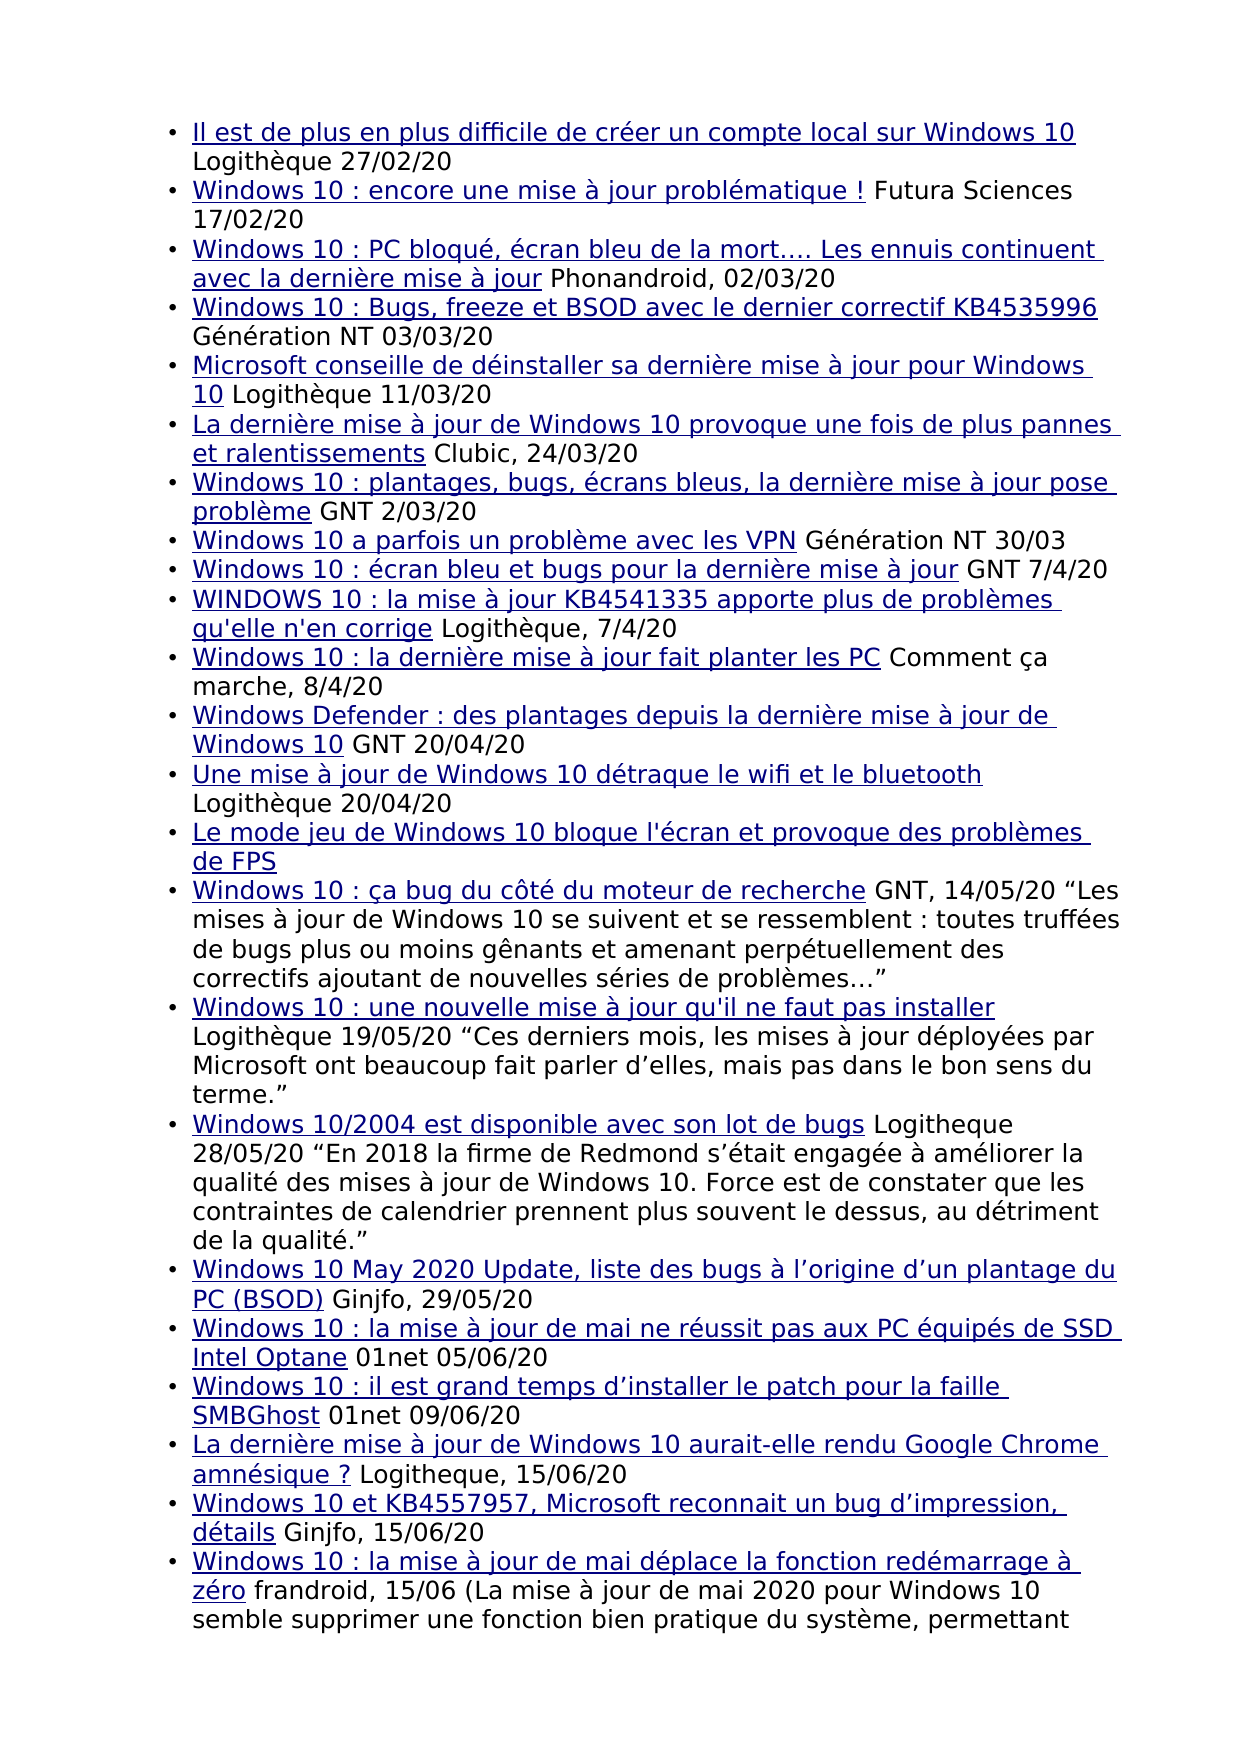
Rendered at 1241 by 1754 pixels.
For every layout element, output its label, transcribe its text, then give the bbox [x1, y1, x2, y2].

list Windows 10 : la mise à jour de mai ne réussit pas aux PC équipés de SSD Intel Optane 01net 05/06/20 [177, 1314, 1122, 1372]
list Windows 10 : encore une mise à jour problématique ! Futura Sciences 17/02/20 [177, 176, 1122, 235]
list Windows 10 : ça bug du côté du moteur de recherche GNT, 14/05/20 “Les mises à jour de Windows 10 se suivent et se ressemblent : toutes truffées de bugs plus ou moins gênants et amenant perpétuellement des correctifs ajoutant de nouvelles séries de problèmes…” [177, 876, 1122, 993]
list Windows Defender : des plantages depuis la dernière mise à jour de Windows 10 GNT 20/04/20 [177, 701, 1122, 760]
list Le mode jeu de Windows 10 bloque l'écran et provoque des problèmes de FPS [177, 818, 1122, 876]
list WINDOWS 10 : la mise à jour KB4541335 apporte plus de problèmes qu'elle n'en corrige Logithèque, 7/4/20 [177, 585, 1122, 643]
list Windows 10 et KB4557957, Microsoft reconnait un bug d’impression, détails Ginjfo, 15/06/20 [177, 1489, 1122, 1547]
list Windows 10 May 2020 Update, liste des bugs à l’origine d’un plantage du PC (BSOD) Ginjfo, 29/05/20 [177, 1256, 1122, 1314]
list La dernière mise à jour de Windows 10 aurait-elle rendu Google Chrome amnésique ? Logitheque, 15/06/20 [177, 1431, 1122, 1489]
list Il est de plus en plus difficile de créer un compte local sur Windows 10 Logithèque 27/02/20 [177, 118, 1122, 176]
list Windows 10 : écran bleu et bugs pour la dernière mise à jour GNT 7/4/20 [177, 556, 1122, 585]
list La dernière mise à jour de Windows 10 provoque une fois de plus pannes et ralentissements Clubic, 24/03/20 [177, 410, 1122, 468]
list Windows 10 a parfois un problème avec les VPN Génération NT 30/03 [177, 526, 1122, 556]
list Windows 10/2004 est disponible avec son lot de bugs Logitheque 28/05/20 “En 2018 la firme de Redmond s’était engagée à améliorer la qualité des mises à jour de Windows 10. Force est de constater que les contraintes de calendrier prennent plus souvent le dessus, au détriment de la qualité.” [177, 1110, 1122, 1256]
list Une mise à jour de Windows 10 détraque le wifi et le bluetooth Logithèque 20/04/20 [177, 760, 1122, 818]
list Windows 10 : il est grand temps d’installer le patch pour la faille SMBGhost 01net 09/06/20 [177, 1372, 1122, 1431]
list Windows 10 : la mise à jour de mai déplace la fonction redémarrage à zéro frandroid, 15/06 (La mise à jour de mai 2020 pour Windows 10 semble supprimer une fonction bien pratique du système, permettant [177, 1547, 1122, 1635]
list Windows 10 : une nouvelle mise à jour qu'il ne faut pas installer Logithèque 19/05/20 “Ces derniers mois, les mises à jour déployées par Microsoft ont beaucoup fait parler d’elles, mais pas dans le bon sens du terme.” [177, 993, 1122, 1110]
list Windows 10 : PC bloqué, écran bleu de la mort…. Les ennuis continuent avec la dernière mise à jour Phonandroid, 02/03/20 [177, 235, 1122, 293]
list Microsoft conseille de déinstaller sa dernière mise à jour pour Windows 10 Logithèque 11/03/20 [177, 351, 1122, 410]
list Windows 10 : plantages, bugs, écrans bleus, la dernière mise à jour pose problème GNT 2/03/20 [177, 468, 1122, 526]
list Windows 10 : la dernière mise à jour fait planter les PC Comment ça marche, 8/4/20 [177, 643, 1122, 701]
list Windows 10 : Bugs, freeze et BSOD avec le dernier correctif KB4535996 Génération NT 03/03/20 [177, 293, 1122, 351]
